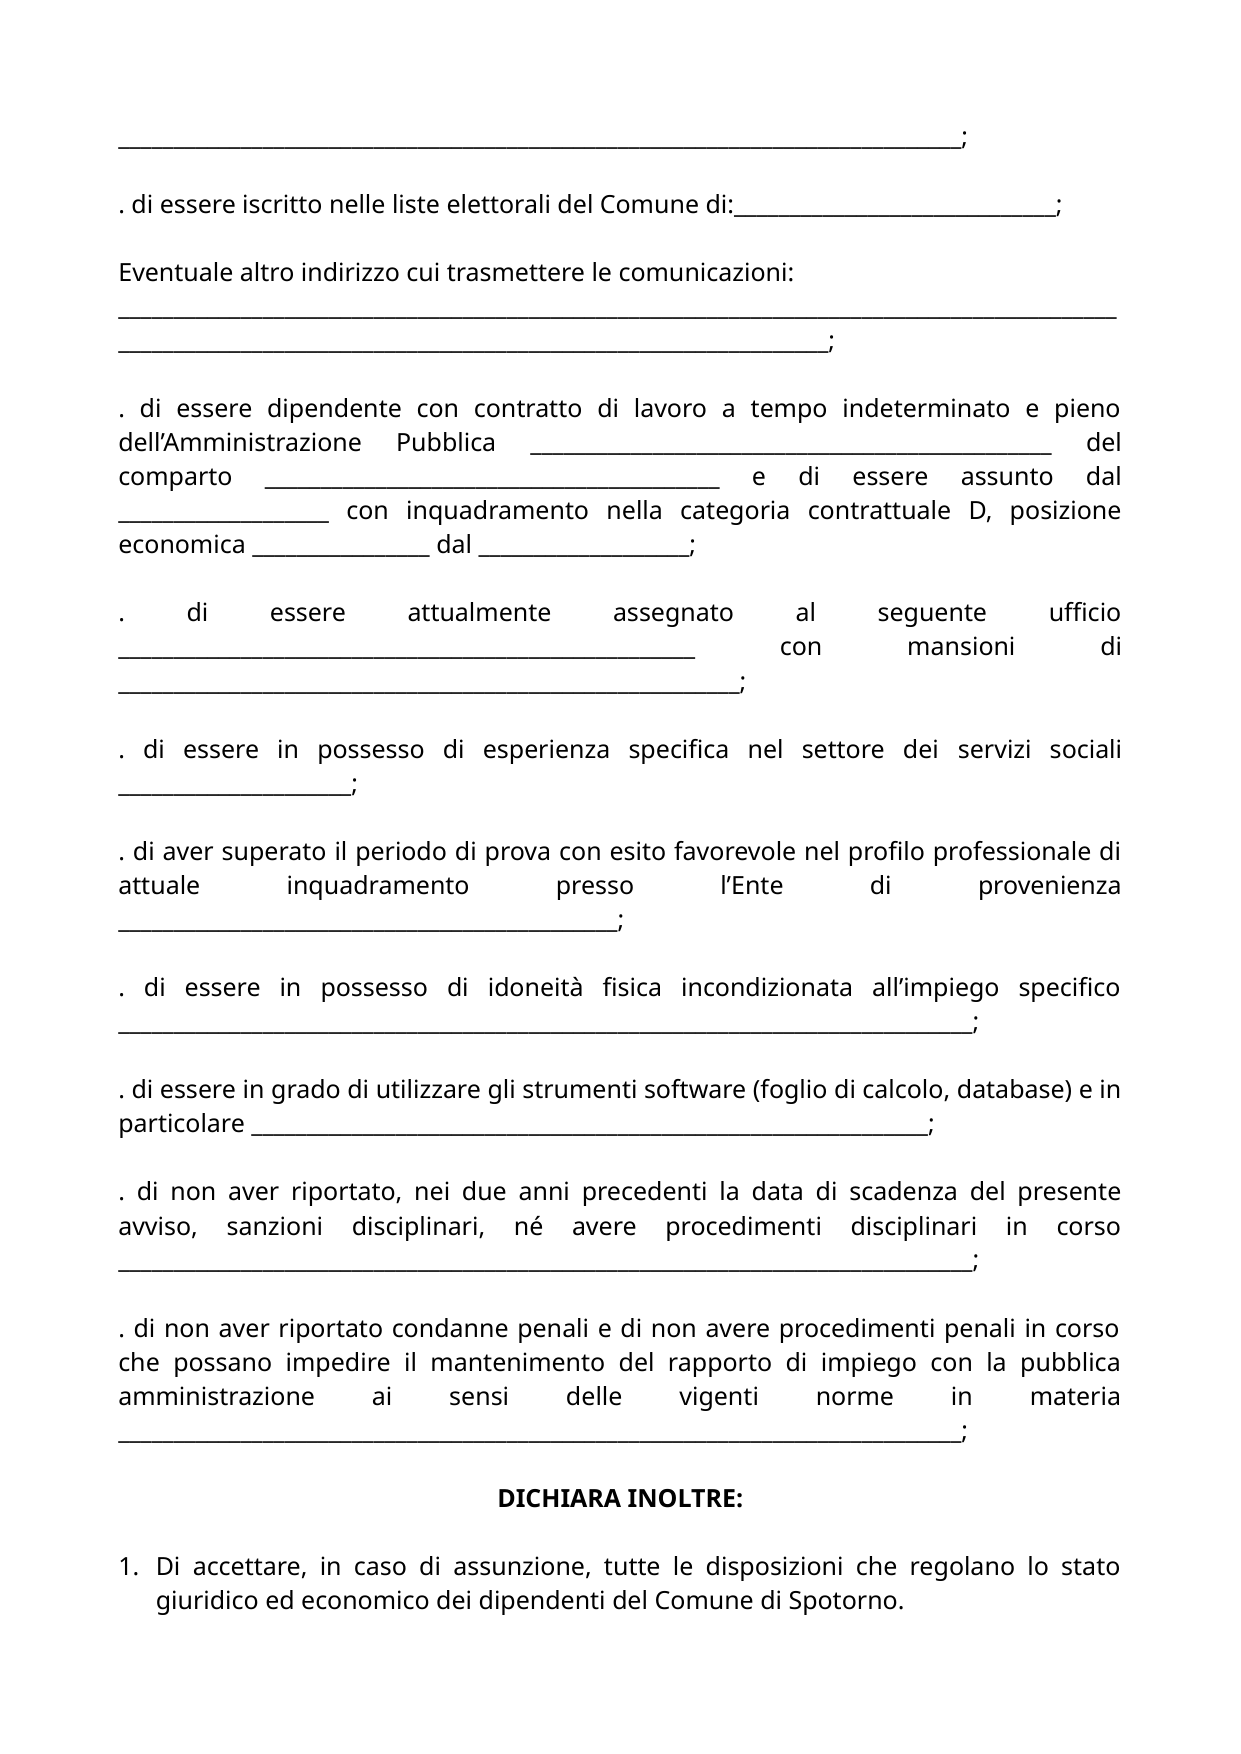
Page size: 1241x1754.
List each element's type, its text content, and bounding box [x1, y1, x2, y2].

text ____________________________________________________________________________; [118, 118, 1122, 152]
text . di non aver riportato condanne penali e di non avere procedimenti penali in corso che possano impedire il mantenimento del rapporto di impiego con la pubblica amministrazione ai sensi delle vigenti norme in materia ____________________________________________________________________________; [118, 1310, 1122, 1447]
text . di essere in possesso di idoneità fisica incondizionata all’impiego specifico _____________________________________________________________________________; [118, 970, 1122, 1038]
text . di aver superato il periodo di prova con esito favorevole nel profilo professionale di attuale inquadramento presso l’Ente di provenienza _____________________________________________; [118, 833, 1122, 936]
text . di non aver riportato, nei due anni precedenti la data di scadenza del presente avviso, sanzioni disciplinari, né avere procedimenti disciplinari in corso _____________________________________________________________________________; [118, 1174, 1122, 1276]
list Di accettare, in caso di assunzione, tutte le disposizioni che regolano lo stato giuridico ed economico dei dipendenti del Comune di Spotorno. [118, 1549, 1122, 1617]
text Eventuale altro indirizzo cui trasmettere le comunicazioni: [118, 254, 1122, 288]
text . di essere attualmente assegnato al seguente ufficio ____________________________________________________ con mansioni di ________________________________________________________; [118, 595, 1122, 697]
text . di essere in grado di utilizzare gli strumenti software (foglio di calcolo, database) e in particolare _____________________________________________________________; [118, 1072, 1122, 1140]
text DICHIARA INOLTRE: [118, 1481, 1122, 1515]
text . di essere iscritto nelle liste elettorali del Comune di:_____________________________; [118, 186, 1122, 220]
text . di essere dipendente con contratto di lavoro a tempo indeterminato e pieno dell’Amministrazione Pubblica _______________________________________________ del comparto _________________________________________ e di essere assunto dal ___________________ con inquadramento nella categoria contrattuale D, posizione economica ________________ dal ___________________; [118, 391, 1122, 561]
text . di essere in possesso di esperienza specifica nel settore dei servizi sociali _____________________; [118, 731, 1122, 799]
text __________________________________________________________________________________________________________________________________________________________; [118, 288, 1122, 357]
